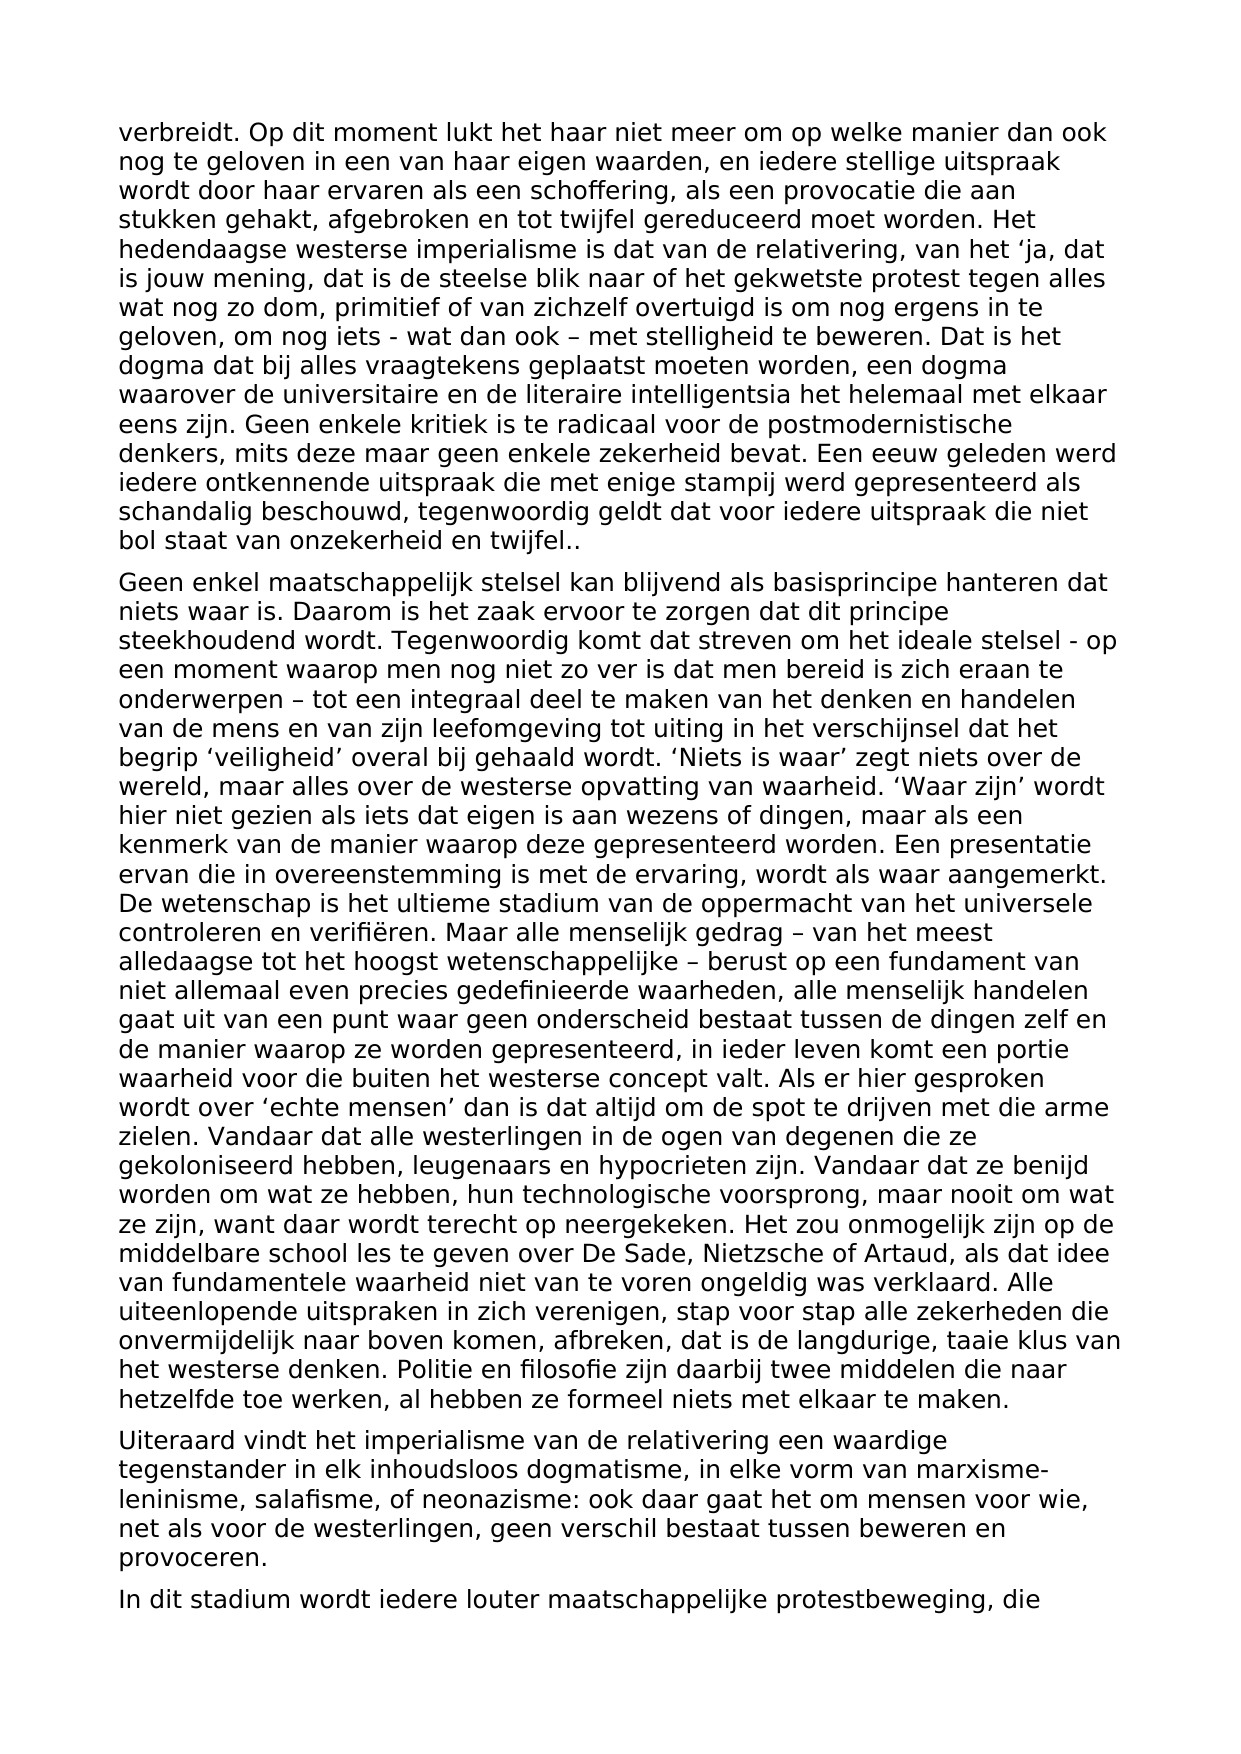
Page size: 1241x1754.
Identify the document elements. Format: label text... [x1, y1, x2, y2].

text In dit stadium wordt iedere louter maatschappelijke protestbeweging, die [118, 1585, 1122, 1614]
text Uiteraard vindt het imperialisme van de relativering een waardige tegenstander in elk inhoudsloos dogmatisme, in elke vorm van marxisme-leninisme, salafisme, of neonazisme: ook daar gaat het om mensen voor wie, net als voor de westerlingen, geen verschil bestaat tussen beweren en provoceren. [118, 1426, 1122, 1572]
text verbreidt. Op dit moment lukt het haar niet meer om op welke manier dan ook nog te geloven in een van haar eigen waarden, en iedere stellige uitspraak wordt door haar ervaren als een schoffering, als een provocatie die aan stukken gehakt, afgebroken en tot twijfel gereduceerd moet worden. Het hedendaagse westerse imperialisme is dat van de relativering, van het ‘ja, dat is jouw mening, dat is de steelse blik naar of het gekwetste protest tegen alles wat nog zo dom, primitief of van zichzelf overtuigd is om nog ergens in te geloven, om nog iets - wat dan ook – met stelligheid te beweren. Dat is het dogma dat bij alles vraagtekens geplaatst moeten worden, een dogma waarover de universitaire en de literaire intelligentsia het helemaal met elkaar eens zijn. Geen enkele kritiek is te radicaal voor de postmodernistische denkers, mits deze maar geen enkele zekerheid bevat. Een eeuw geleden werd iedere ontkennende uitspraak die met enige stampij werd gepresenteerd als schandalig beschouwd, tegenwoordig geldt dat voor iedere uitspraak die niet bol staat van onzekerheid en twijfel.. [118, 118, 1122, 556]
text Geen enkel maatschappelijk stelsel kan blijvend als basisprincipe hanteren dat niets waar is. Daarom is het zaak ervoor te zorgen dat dit principe steekhoudend wordt. Tegenwoordig komt dat streven om het ideale stelsel - op een moment waarop men nog niet zo ver is dat men bereid is zich eraan te onderwerpen – tot een integraal deel te maken van het denken en handelen van de mens en van zijn leefomgeving tot uiting in het verschijnsel dat het begrip ‘veiligheid’ overal bij gehaald wordt. ‘Niets is waar’ zegt niets over de wereld, maar alles over de westerse opvatting van waarheid. ‘Waar zijn’ wordt hier niet gezien als iets dat eigen is aan wezens of dingen, maar als een kenmerk van de manier waarop deze gepresenteerd worden. Een presentatie ervan die in overeenstemming is met de ervaring, wordt als waar aangemerkt. De wetenschap is het ultieme stadium van de oppermacht van het universele controleren en verifiëren. Maar alle menselijk gedrag – van het meest alledaagse tot het hoogst wetenschappelijke – berust op een fundament van niet allemaal even precies gedefinieerde waarheden, alle menselijk handelen gaat uit van een punt waar geen onderscheid bestaat tussen de dingen zelf en de manier waarop ze worden gepresenteerd, in ieder leven komt een portie waarheid voor die buiten het westerse concept valt. Als er hier gesproken wordt over ‘echte mensen’ dan is dat altijd om de spot te drijven met die arme zielen. Vandaar dat alle westerlingen in de ogen van degenen die ze gekoloniseerd hebben, leugenaars en hypocrieten zijn. Vandaar dat ze benijd worden om wat ze hebben, hun technologische voorsprong, maar nooit om wat ze zijn, want daar wordt terecht op neergekeken. Het zou onmogelijk zijn op de middelbare school les te geven over De Sade, Nietzsche of Artaud, als dat idee van fundamentele waarheid niet van te voren ongeldig was verklaard. Alle uiteenlopende uitspraken in zich verenigen, stap voor stap alle zekerheden die onvermijdelijk naar boven komen, afbreken, dat is de langdurige, taaie klus van het westerse denken. Politie en filosofie zijn daarbij twee middelen die naar hetzelfde toe werken, al hebben ze formeel niets met elkaar te maken. [118, 568, 1122, 1414]
